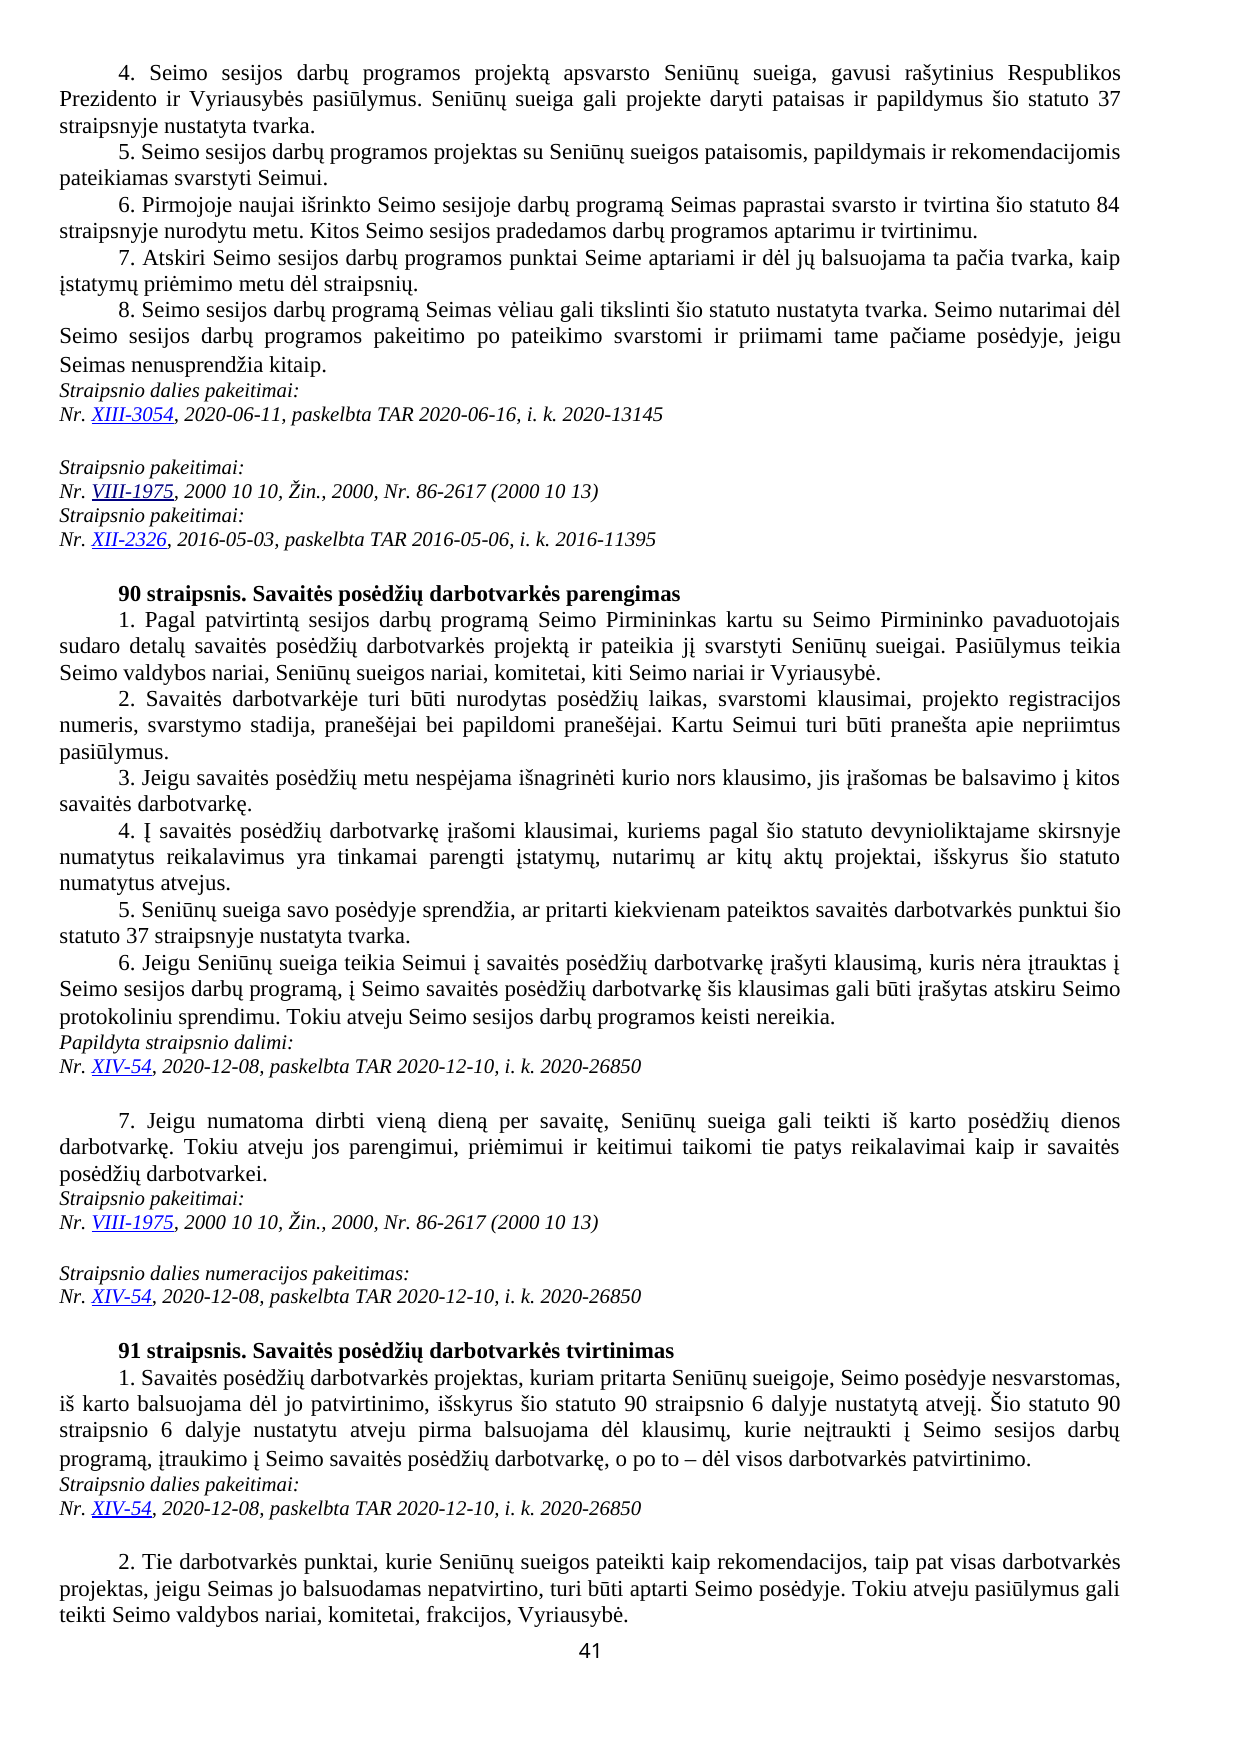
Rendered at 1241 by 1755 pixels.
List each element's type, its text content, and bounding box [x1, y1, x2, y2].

text 7. Jeigu numatoma dirbti vieną dieną per savaitę, Seniūnų sueiga gali teikti iš karto posėdžių dienos darbotvarkę. Tokiu atveju jos parengimui, priėmimui ir keitimui taikomi tie patys reikalavimai kaip ir savaitės posėdžių darbotvarkei. [59, 1107, 1122, 1186]
text Nr. XIV-54, 2020-12-08, paskelbta TAR 2020-12-10, i. k. 2020-26850 [59, 1054, 1122, 1078]
text Straipsnio dalies pakeitimai: [59, 378, 1122, 402]
text 5. Seniūnų sueiga savo posėdyje sprendžia, ar pritarti kiekvienam pateiktos savaitės darbotvarkės punktui šio statuto 37 straipsnyje nustatyta tvarka. [59, 896, 1122, 948]
text Nr. XII-2326, 2016-05-03, paskelbta TAR 2016-05-06, i. k. 2016-11395 [59, 527, 1122, 551]
text Straipsnio pakeitimai: [59, 1186, 1122, 1210]
text Straipsnio pakeitimai: [59, 454, 1122, 479]
text 90 straipsnis. Savaitės posėdžių darbotvarkės parengimas [59, 579, 1122, 606]
text 7. Atskiri Seimo sesijos darbų programos punktai Seime aptariami ir dėl jų balsuojama ta pačia tvarka, kaip įstatymų priėmimo metu dėl straipsnių. [59, 243, 1122, 296]
text 1. Pagal patvirtintą sesijos darbų programą Seimo Pirmininkas kartu su Seimo Pirmininko pavaduotojais sudaro detalų savaitės posėdžių darbotvarkės projektą ir pateikia jį svarstyti Seniūnų sueigai. Pasiūlymus teikia Seimo valdybos nariai, Seniūnų sueigos nariai, komitetai, kiti Seimo nariai ir Vyriausybė. [59, 606, 1122, 685]
text 2. Tie darbotvarkės punktai, kurie Seniūnų sueigos pateikti kaip rekomendacijos, taip pat visas darbotvarkės projektas, jeigu Seimas jo balsuodamas nepatvirtino, turi būti aptarti Seimo posėdyje. Tokiu atveju pasiūlymus gali teikti Seimo valdybos nariai, komitetai, frakcijos, Vyriausybė. [59, 1548, 1122, 1627]
text 4. Seimo sesijos darbų programos projektą apsvarsto Seniūnų sueiga, gavusi rašytinius Respublikos Prezidento ir Vyriausybės pasiūlymus. Seniūnų sueiga gali projekte daryti pataisas ir papildymus šio statuto 37 straipsnyje nustatyta tvarka. [59, 59, 1122, 138]
text 91 straipsnis. Savaitės posėdžių darbotvarkės tvirtinimas [59, 1337, 1122, 1364]
text 6. Jeigu Seniūnų sueiga teikia Seimui į savaitės posėdžių darbotvarkę įrašyti klausimą, kuris nėra įtrauktas į Seimo sesijos darbų programą, į Seimo savaitės posėdžių darbotvarkę šis klausimas gali būti įrašytas atskiru Seimo protokoliniu sprendimu. Tokiu atveju Seimo sesijos darbų programos keisti nereikia. [59, 948, 1122, 1030]
text Nr. XIV-54, 2020-12-08, paskelbta TAR 2020-12-10, i. k. 2020-26850 [59, 1496, 1122, 1519]
text 8. Seimo sesijos darbų programą Seimas vėliau gali tikslinti šio statuto nustatyta tvarka. Seimo nutarimai dėl Seimo sesijos darbų programos pakeitimo po pateikimo svarstomi ir priimami tame pačiame posėdyje, jeigu Seimas nenusprendžia kitaip. [59, 296, 1122, 378]
text Straipsnio dalies pakeitimai: [59, 1471, 1122, 1496]
text 3. Jeigu savaitės posėdžių metu nespėjama išnagrinėti kurio nors klausimo, jis įrašomas be balsavimo į kitos savaitės darbotvarkę. [59, 764, 1122, 817]
text 4. Į savaitės posėdžių darbotvarkę įrašomi klausimai, kuriems pagal šio statuto devynioliktajame skirsnyje numatytus reikalavimus yra tinkamai parengti įstatymų, nutarimų ar kitų aktų projektai, išskyrus šio statuto numatytus atvejus. [59, 817, 1122, 896]
text 1. Savaitės posėdžių darbotvarkės projektas, kuriam pritarta Seniūnų sueigoje, Seimo posėdyje nesvarstomas, iš karto balsuojama dėl jo patvirtinimo, išskyrus šio statuto 90 straipsnio 6 dalyje nustatytą atvejį. Šio statuto 90 straipsnio 6 dalyje nustatytu atveju pirma balsuojama dėl klausimų, kurie neįtraukti į Seimo sesijos darbų programą, įtraukimo į Seimo savaitės posėdžių darbotvarkę, o po to – dėl visos darbotvarkės patvirtinimo. [59, 1364, 1122, 1471]
text Straipsnio dalies numeracijos pakeitimas: [59, 1260, 1122, 1284]
text Nr. XIII-3054, 2020-06-11, paskelbta TAR 2020-06-16, i. k. 2020-13145 [59, 402, 1122, 426]
text Papildyta straipsnio dalimi: [59, 1030, 1122, 1054]
text Nr. VIII-1975, 2000 10 10, Žin., 2000, Nr. 86-2617 (2000 10 13) [59, 479, 1122, 503]
text Nr. VIII-1975, 2000 10 10, Žin., 2000, Nr. 86-2617 (2000 10 13) [59, 1210, 1122, 1234]
text 2. Savaitės darbotvarkėje turi būti nurodytas posėdžių laikas, svarstomi klausimai, projekto registracijos numeris, svarstymo stadija, pranešėjai bei papildomi pranešėjai. Kartu Seimui turi būti pranešta apie nepriimtus pasiūlymus. [59, 685, 1122, 764]
text 6. Pirmojoje naujai išrinkto Seimo sesijoje darbų programą Seimas paprastai svarsto ir tvirtina šio statuto 84 straipsnyje nurodytu metu. Kitos Seimo sesijos pradedamos darbų programos aptarimu ir tvirtinimu. [59, 191, 1122, 243]
text Straipsnio pakeitimai: [59, 503, 1122, 527]
text Nr. XIV-54, 2020-12-08, paskelbta TAR 2020-12-10, i. k. 2020-26850 [59, 1284, 1122, 1308]
text 5. Seimo sesijos darbų programos projektas su Seniūnų sueigos pataisomis, papildymais ir rekomendacijomis pateikiamas svarstyti Seimui. [59, 138, 1122, 191]
